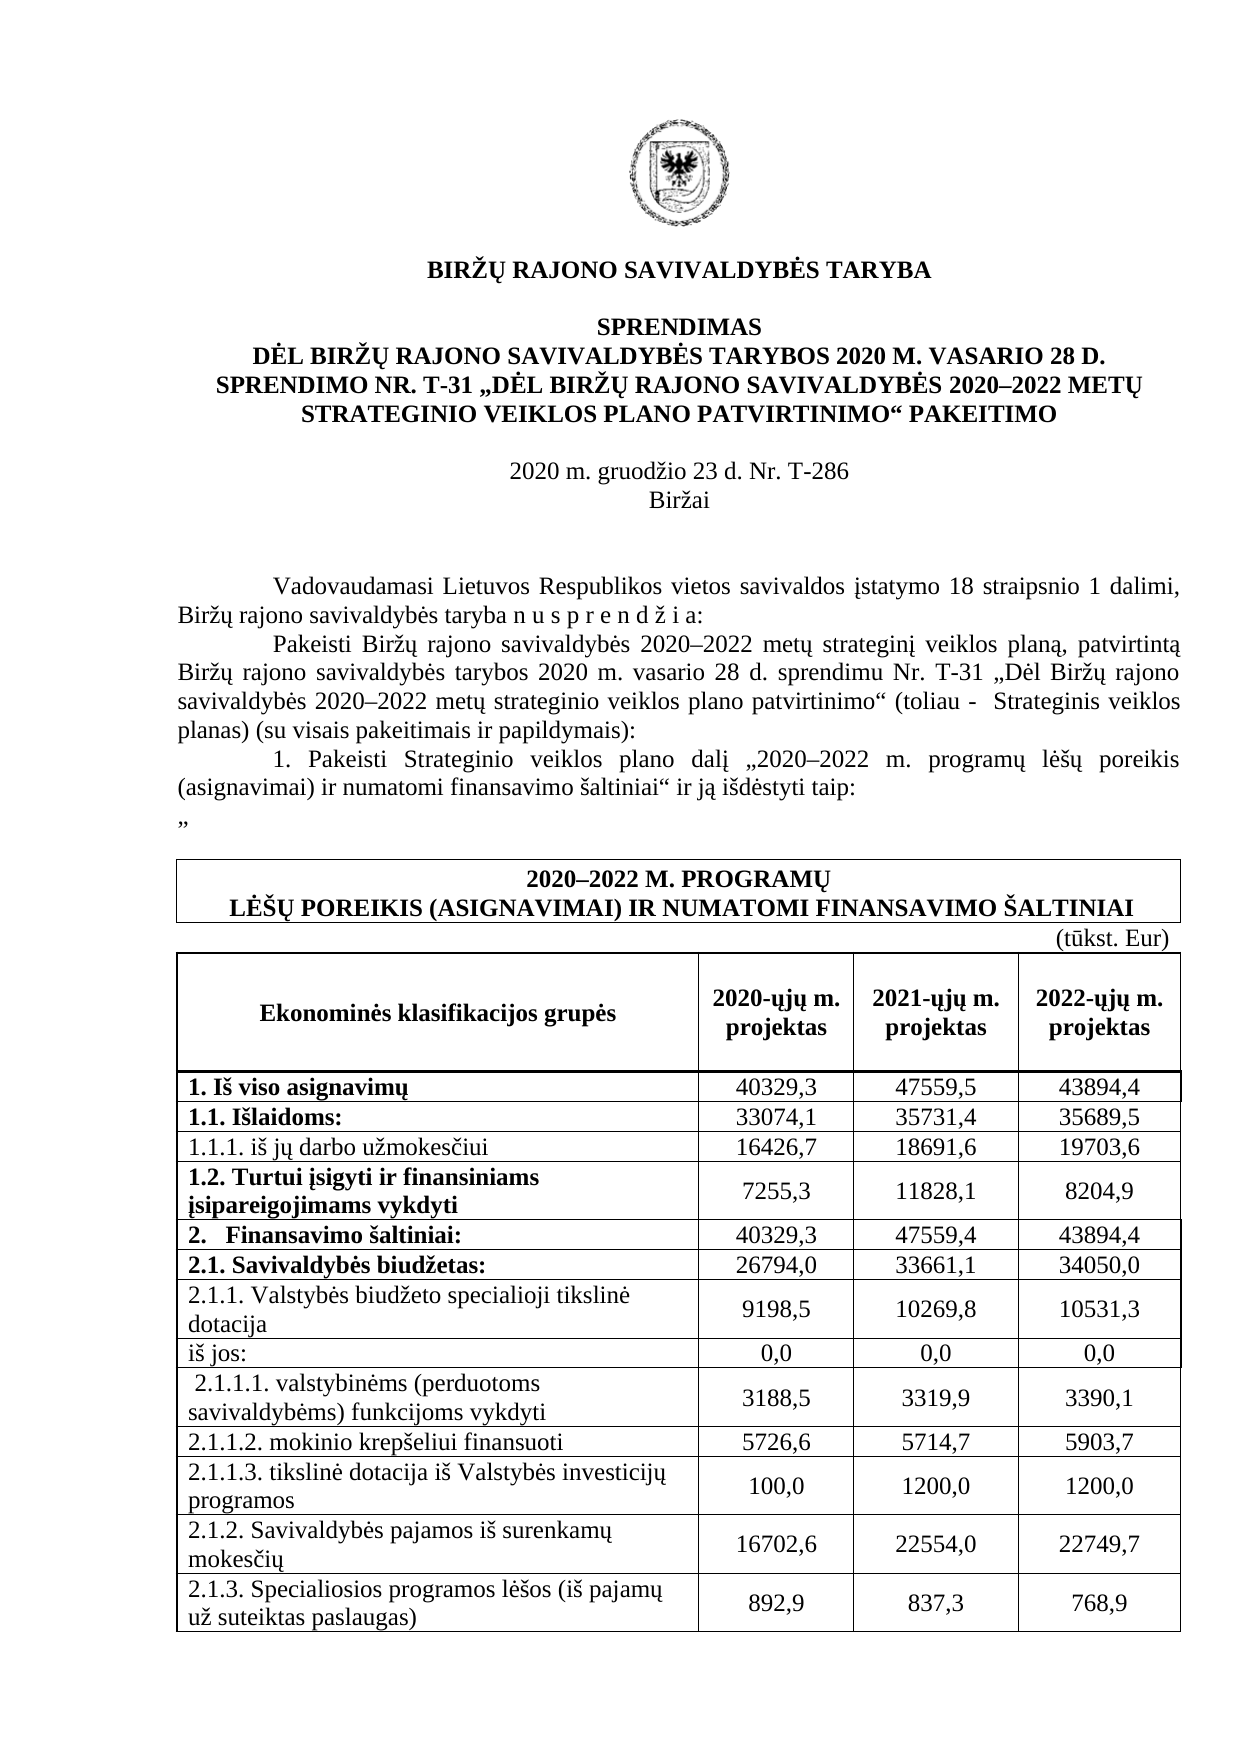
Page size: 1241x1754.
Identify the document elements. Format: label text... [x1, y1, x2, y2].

table_cell 2.1.1.2. mokinio krepšeliui finansuoti [178, 1427, 698, 1456]
table_cell 2. Finansavimo šaltiniai: [178, 1220, 698, 1249]
table_cell 33074,1 [699, 1102, 853, 1131]
table_cell 1.1. Išlaidoms: [178, 1102, 698, 1131]
table_cell 10531,3 [1019, 1280, 1180, 1337]
table_cell 10269,8 [854, 1280, 1018, 1337]
table_cell 47559,5 [854, 1073, 1018, 1101]
table_cell 11828,1 [854, 1162, 1018, 1219]
table_cell Ekonominės klasifikacijos grupės [178, 954, 698, 1070]
table_cell 34050,0 [1019, 1250, 1180, 1279]
table_cell 47559,4 [854, 1220, 1018, 1249]
table_cell 5714,7 [854, 1427, 1018, 1456]
table_cell 35689,5 [1019, 1102, 1180, 1131]
table_cell 1.2. Turtui įsigyti ir finansiniams įsipareigojimams vykdyti [178, 1162, 698, 1219]
table_cell 100,0 [699, 1457, 853, 1514]
text 1. Pakeisti Strateginio veiklos plano dalį „2020–2022 m. programų lėšų poreikis (asignavimai) ir numatomi finansavimo šaltiniai“ ir ją išdėstyti taip: [177, 744, 1181, 801]
table_cell 0,0 [1019, 1339, 1180, 1367]
table_cell 768,9 [1019, 1574, 1180, 1631]
table_cell 26794,0 [699, 1250, 853, 1279]
table_cell 3390,1 [1019, 1368, 1180, 1426]
table_cell 1. Iš viso asignavimų [178, 1073, 698, 1101]
text Pakeisti Biržų rajono savivaldybės 2020–2022 metų strateginį veiklos planą, patvirtintą Biržų rajono savivaldybės tarybos 2020 m. vasario 28 d. sprendimu Nr. T-31 „Dėl Biržų rajono savivaldybės 2020–2022 metų strateginio veiklos plano patvirtinimo“ (toliau - Strateginis veiklos planas) (su visais pakeitimais ir papildymais): [177, 629, 1181, 744]
table_cell 892,9 [699, 1574, 853, 1631]
table_cell 3188,5 [699, 1368, 853, 1426]
table_cell iš jos: [178, 1339, 698, 1367]
table_cell 19703,6 [1019, 1132, 1180, 1161]
table_cell 18691,6 [854, 1132, 1018, 1161]
table_cell 0,0 [854, 1339, 1018, 1367]
table_cell 5726,6 [699, 1427, 853, 1456]
text DĖL BIRŽŲ RAJONO SAVIVALDYBĖS TARYBOS 2020 M. VASARIO 28 D. SPRENDIMO NR. T-31 „DĖL BIRŽŲ RAJONO SAVIVALDYBĖS 2020–2022 METŲ STRATEGINIO VEIKLOS PLANO PATVIRTINIMO“ PAKEITIMO [177, 341, 1181, 427]
text Biržai [177, 485, 1181, 514]
table_cell 5903,7 [1019, 1427, 1180, 1456]
table_cell (tūkst. Eur) [177, 923, 1181, 952]
table_cell 43894,4 [1019, 1220, 1180, 1249]
table_cell 2.1.2. Savivaldybės pajamos iš surenkamų mokesčių [178, 1515, 698, 1573]
table_cell LĖŠŲ POREIKIS (ASIGNAVIMAI) IR NUMATOMI FINANSAVIMO ŠALTINIAI [177, 893, 1180, 922]
table_cell 2.1.1. Valstybės biudžeto specialioji tikslinė dotacija [178, 1280, 698, 1337]
table_cell 837,3 [854, 1574, 1018, 1631]
table_cell 2.1. Savivaldybės biudžetas: [178, 1250, 698, 1279]
text 2020 m. gruodžio 23 d. Nr. T-286 [177, 456, 1181, 485]
table_cell 40329,3 [699, 1220, 853, 1249]
table_cell 0,0 [699, 1339, 853, 1367]
table_cell 1.1.1. iš jų darbo užmokesčiui [178, 1132, 698, 1161]
table_cell 7255,3 [699, 1162, 853, 1219]
table_cell 3319,9 [854, 1368, 1018, 1426]
table_cell 22749,7 [1019, 1515, 1180, 1573]
table_cell 8204,9 [1019, 1162, 1180, 1219]
text SPRENDIMAS [177, 312, 1181, 341]
table_cell 16426,7 [699, 1132, 853, 1161]
table_cell 35731,4 [854, 1102, 1018, 1131]
table_cell 9198,5 [699, 1280, 853, 1337]
table_cell 22554,0 [854, 1515, 1018, 1573]
table_cell 2022-ųjų m. projektas [1019, 954, 1180, 1070]
table_cell 1200,0 [1019, 1457, 1180, 1514]
table_cell 2021-ųjų m. projektas [854, 954, 1018, 1070]
text Vadovaudamasi Lietuvos Respublikos vietos savivaldos įstatymo 18 straipsnio 1 dalimi, Biržų rajono savivaldybės taryba n u s p r e n d ž i a: [177, 571, 1181, 629]
table_cell 2020-ųjų m. projektas [699, 954, 853, 1070]
table_cell 40329,3 [699, 1073, 853, 1101]
table_cell 2.1.1.1. valstybinėms (perduotoms savivaldybėms) funkcijoms vykdyti [178, 1368, 698, 1426]
table_cell 1200,0 [854, 1457, 1018, 1514]
table_cell 43894,4 [1019, 1073, 1180, 1101]
table_cell 2.1.1.3. tikslinė dotacija iš Valstybės investicijų programos [178, 1457, 698, 1514]
table_header 2020–2022 M. PROGRAMŲ [177, 860, 1180, 893]
table_cell 16702,6 [699, 1515, 853, 1573]
table_cell 2.1.3. Specialiosios programos lėšos (iš pajamų už suteiktas paslaugas) [178, 1574, 698, 1631]
table_cell 33661,1 [854, 1250, 1018, 1279]
text BIRŽŲ RAJONO SAVIVALDYBĖS TARYBA [177, 255, 1181, 284]
text „ [177, 801, 1181, 830]
